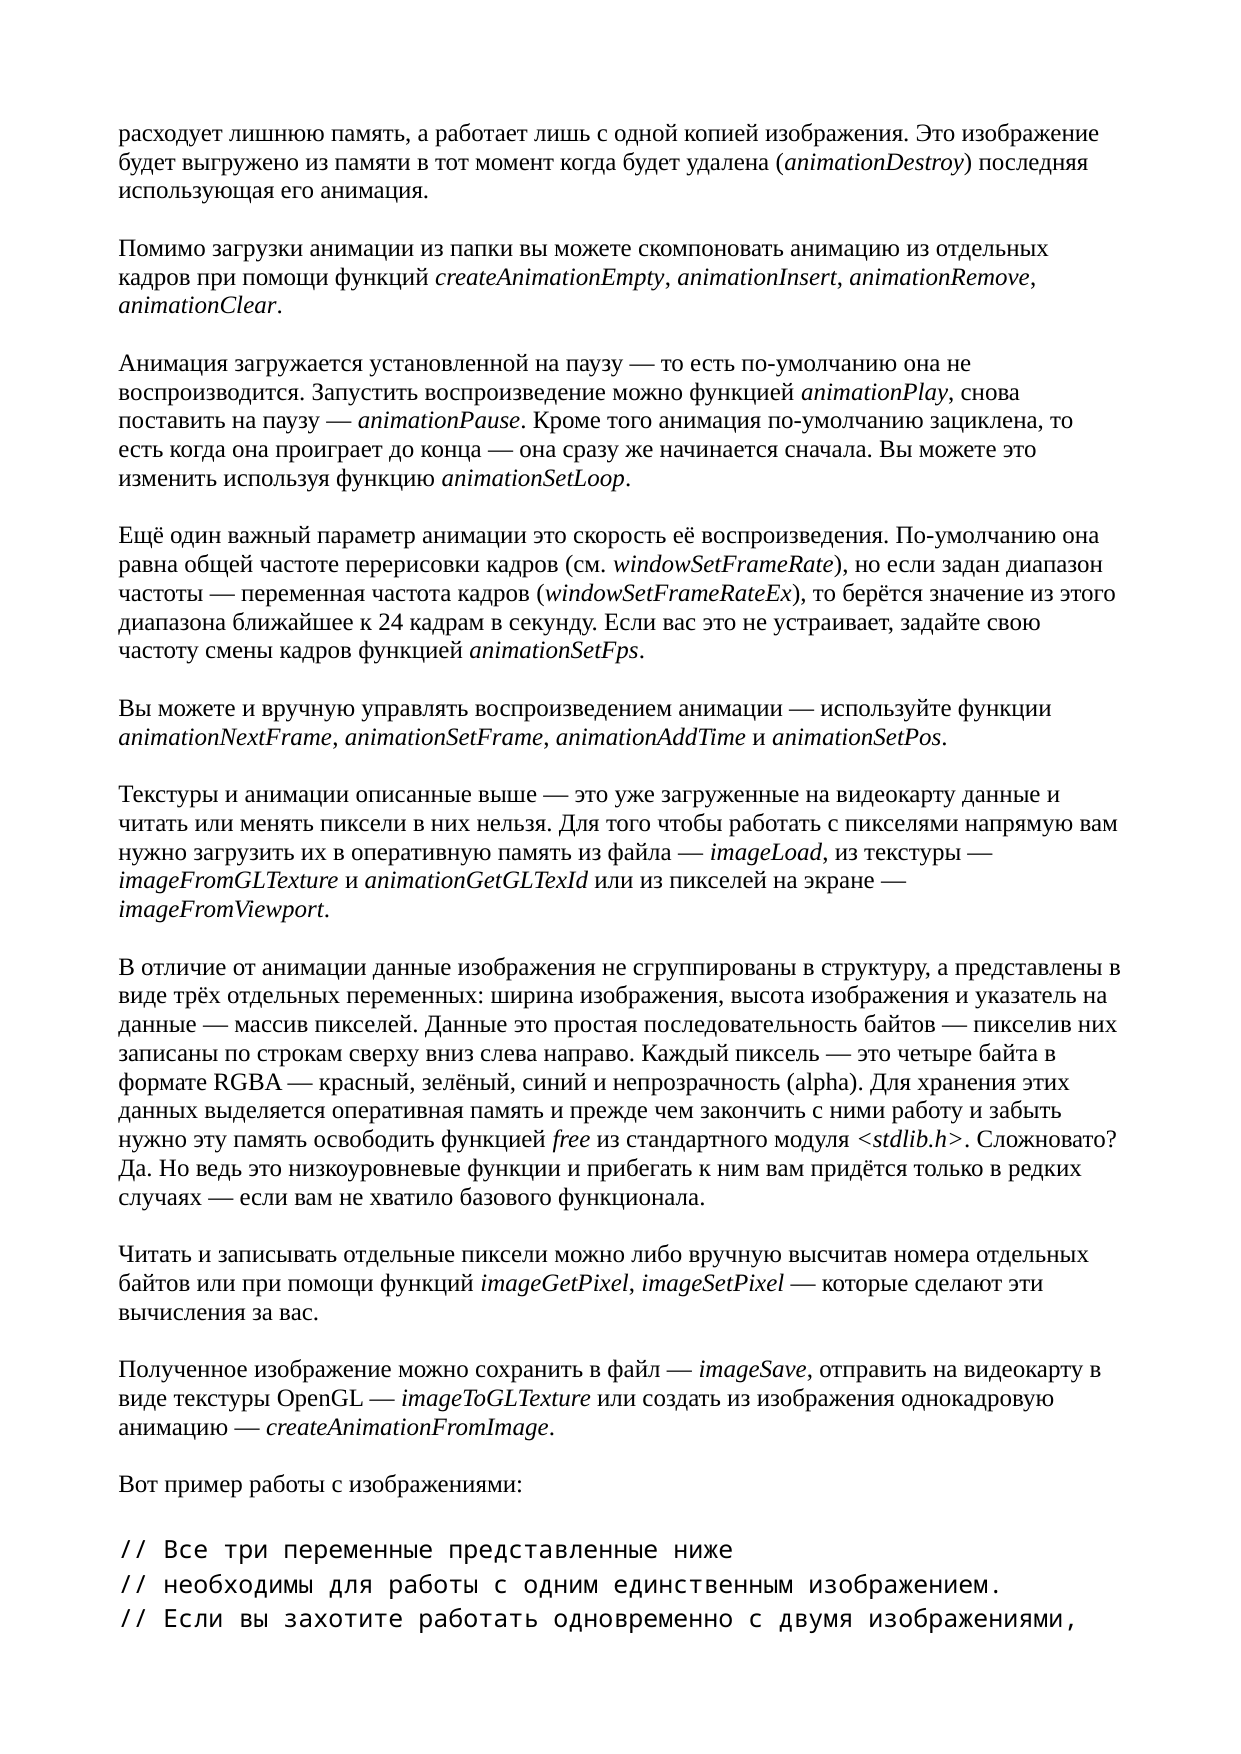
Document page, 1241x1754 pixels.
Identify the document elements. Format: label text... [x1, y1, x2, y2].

text расходует лишнюю память, а работает лишь с одной копией изображения. Это изображение будет выгружено из памяти в тот момент когда будет удалена (animationDestroy) последняя использующая его анимация. [118, 118, 1122, 204]
text Помимо загрузки анимации из папки вы можете скомпоновать анимацию из отдельных кадров при помощи функций createAnimationEmpty, animationInsert, animationRemove, animationClear. [118, 233, 1122, 319]
text Вы можете и вручную управлять воспроизведением анимации — используйте функции animationNextFrame, animationSetFrame, animationAddTime и animationSetPos. [118, 693, 1122, 751]
text Вот пример работы с изображениями: [118, 1469, 1122, 1498]
text Анимация загружается установленной на паузу — то есть по-умолчанию она не воспроизводится. Запустить воспроизведение можно функцией animationPlay, снова поставить на паузу — animationPause. Кроме того анимация по-умолчанию зациклена, то есть когда она проиграет до конца — она сразу же начинается сначала. Вы можете это изменить используя функцию animationSetLoop. [118, 348, 1122, 492]
text // необходимы для работы с одним единственным изображением. [118, 1566, 1122, 1600]
text В отличие от анимации данные изображения не сгруппированы в структуру, а представлены в виде трёх отдельных переменных: ширина изображения, высота изображения и указатель на данные — массив пикселей. Данные это простая последовательность байтов — пикселив них записаны по строкам сверху вниз слева направо. Каждый пиксель — это четыре байта в формате RGBA — красный, зелёный, синий и непрозрачность (alpha). Для хранения этих данных выделяется оперативная память и прежде чем закончить с ними работу и забыть нужно эту память освободить функцией free из стандартного модуля <stdlib.h>. Сложновато? Да. Но ведь это низкоуровневые функции и прибегать к ним вам придётся только в редких случаях — если вам не хватило базового функционала. [118, 952, 1122, 1211]
text // Все три переменные представленные ниже [118, 1532, 1122, 1566]
text Текстуры и анимации описанные выше — это уже загруженные на видеокарту данные и читать или менять пиксели в них нельзя. Для того чтобы работать с пикселями напрямую вам нужно загрузить их в оперативную память из файла — imageLoad, из текстуры — imageFromGLTexture и animationGetGLTexId или из пикселей на экране — imageFromViewport. [118, 779, 1122, 923]
text Ещё один важный параметр анимации это скорость её воспроизведения. По-умолчанию она равна общей частоте перерисовки кадров (см. windowSetFrameRate), но если задан диапазон частоты — переменная частота кадров (windowSetFrameRateEx), то берётся значение из этого диапазона ближайшее к 24 кадрам в секунду. Если вас это не устраивает, задайте свою частоту смены кадров функцией animationSetFps. [118, 521, 1122, 664]
text // Если вы захотите работать одновременно с двумя изображениями, [118, 1600, 1122, 1634]
text Читать и записывать отдельные пиксели можно либо вручную высчитав номера отдельных байтов или при помощи функций imageGetPixel, imageSetPixel — которые сделают эти вычисления за вас. [118, 1239, 1122, 1326]
text Полученное изображение можно сохранить в файл — imageSave, отправить на видеокарту в виде текстуры OpenGL — imageToGLTexture или создать из изображения однокадровую анимацию — createAnimationFromImage. [118, 1354, 1122, 1441]
